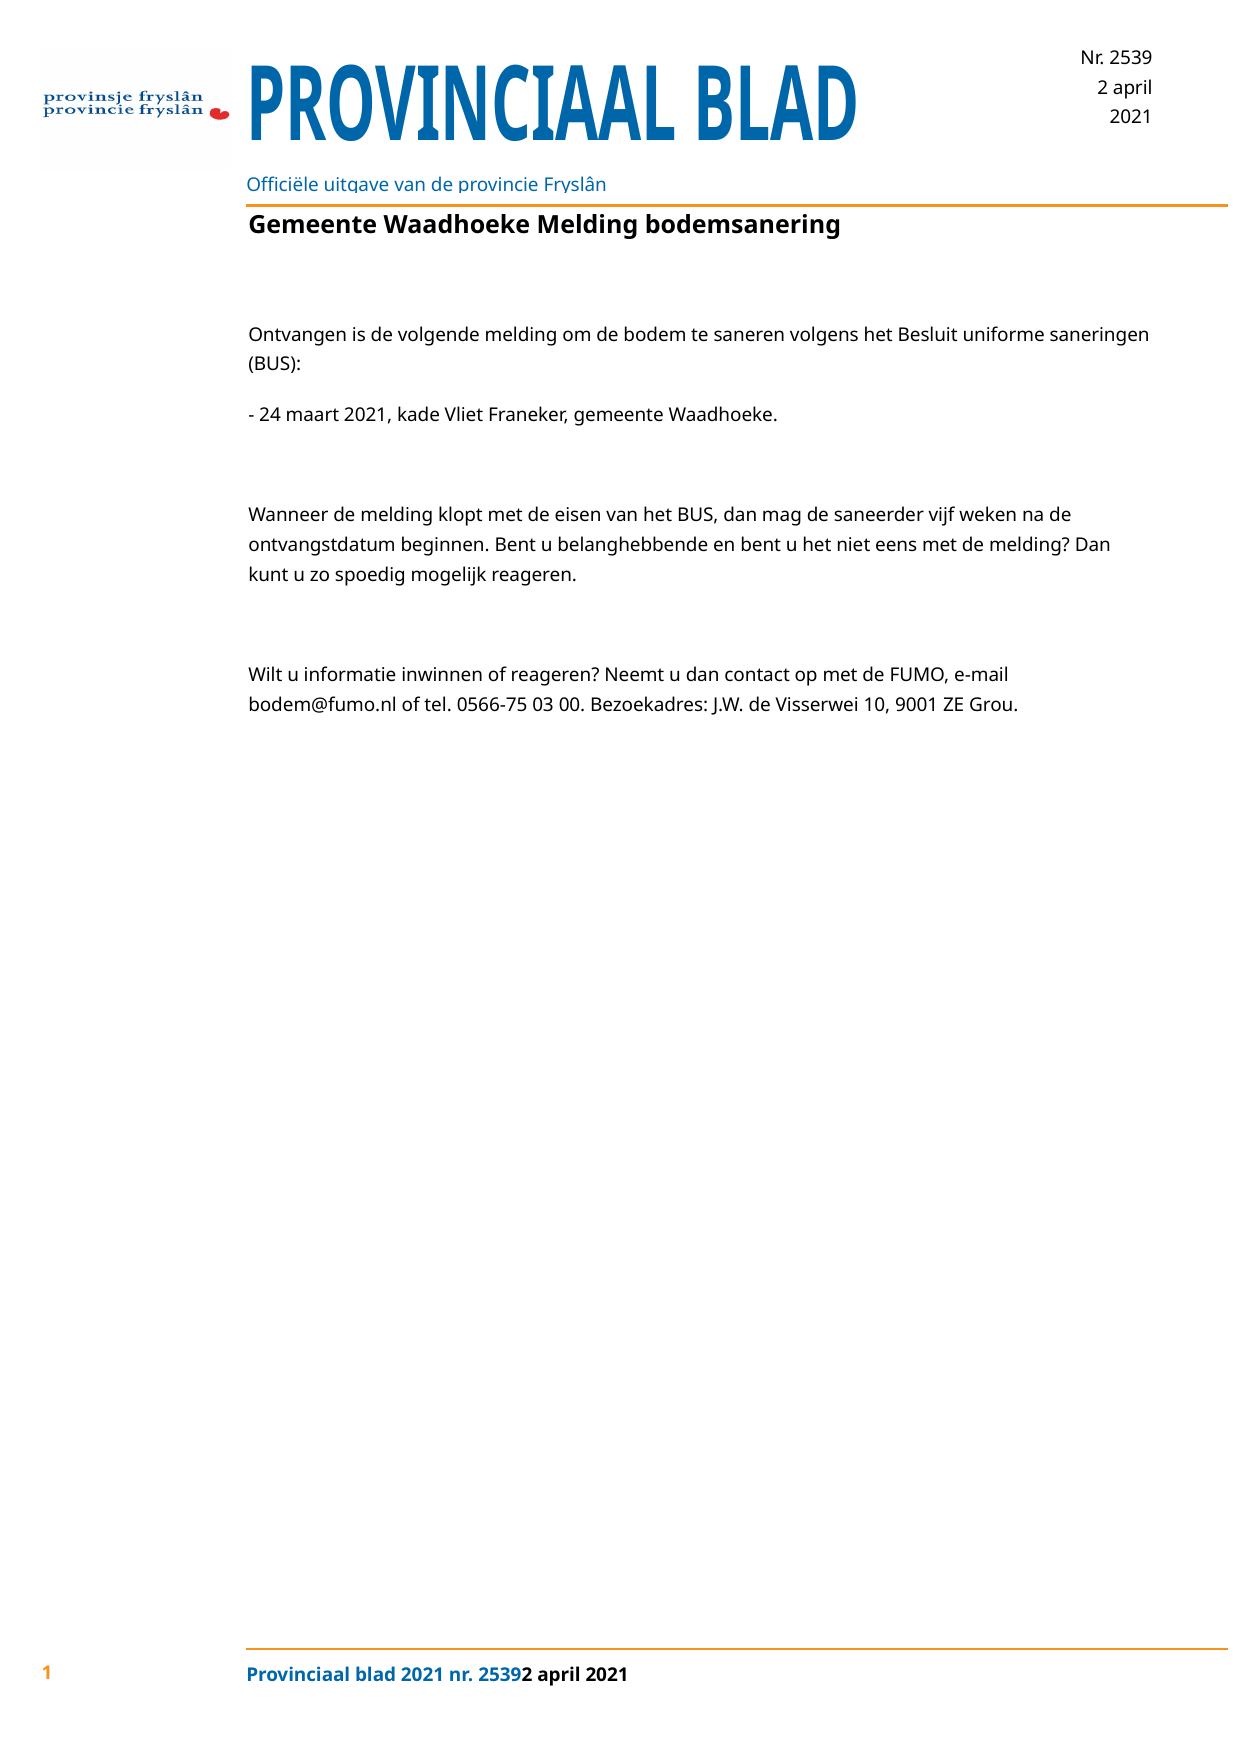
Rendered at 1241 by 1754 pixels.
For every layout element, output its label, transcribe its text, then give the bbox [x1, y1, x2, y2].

text Wilt u informatie inwinnen of reageren? Neemt u dan contact op met de FUMO, e-mail bodem@fumo.nl of tel. 0566-75 03 00. Bezoekadres: J.W. de Visserwei 10, 9001 ZE Grou. [248, 662, 1152, 717]
picture [41, 47, 231, 172]
text Gemeente Waadhoeke Melding bodemsanering [248, 207, 1152, 241]
text - 24 maart 2021, kade Vliet Franeker, gemeente Waadhoeke. [248, 401, 1152, 426]
text Wanneer de melding klopt met de eisen van het BUS, dan mag de saneerder vijf weken na de ontvangstdatum beginnen. Bent u belanghebbende en bent u het niet eens met de melding? Dan kunt u zo spoedig mogelijk reageren. [248, 502, 1152, 586]
text Ontvangen is de volgende melding om de bodem te saneren volgens het Besluit uniforme saneringen (BUS): [248, 321, 1152, 376]
